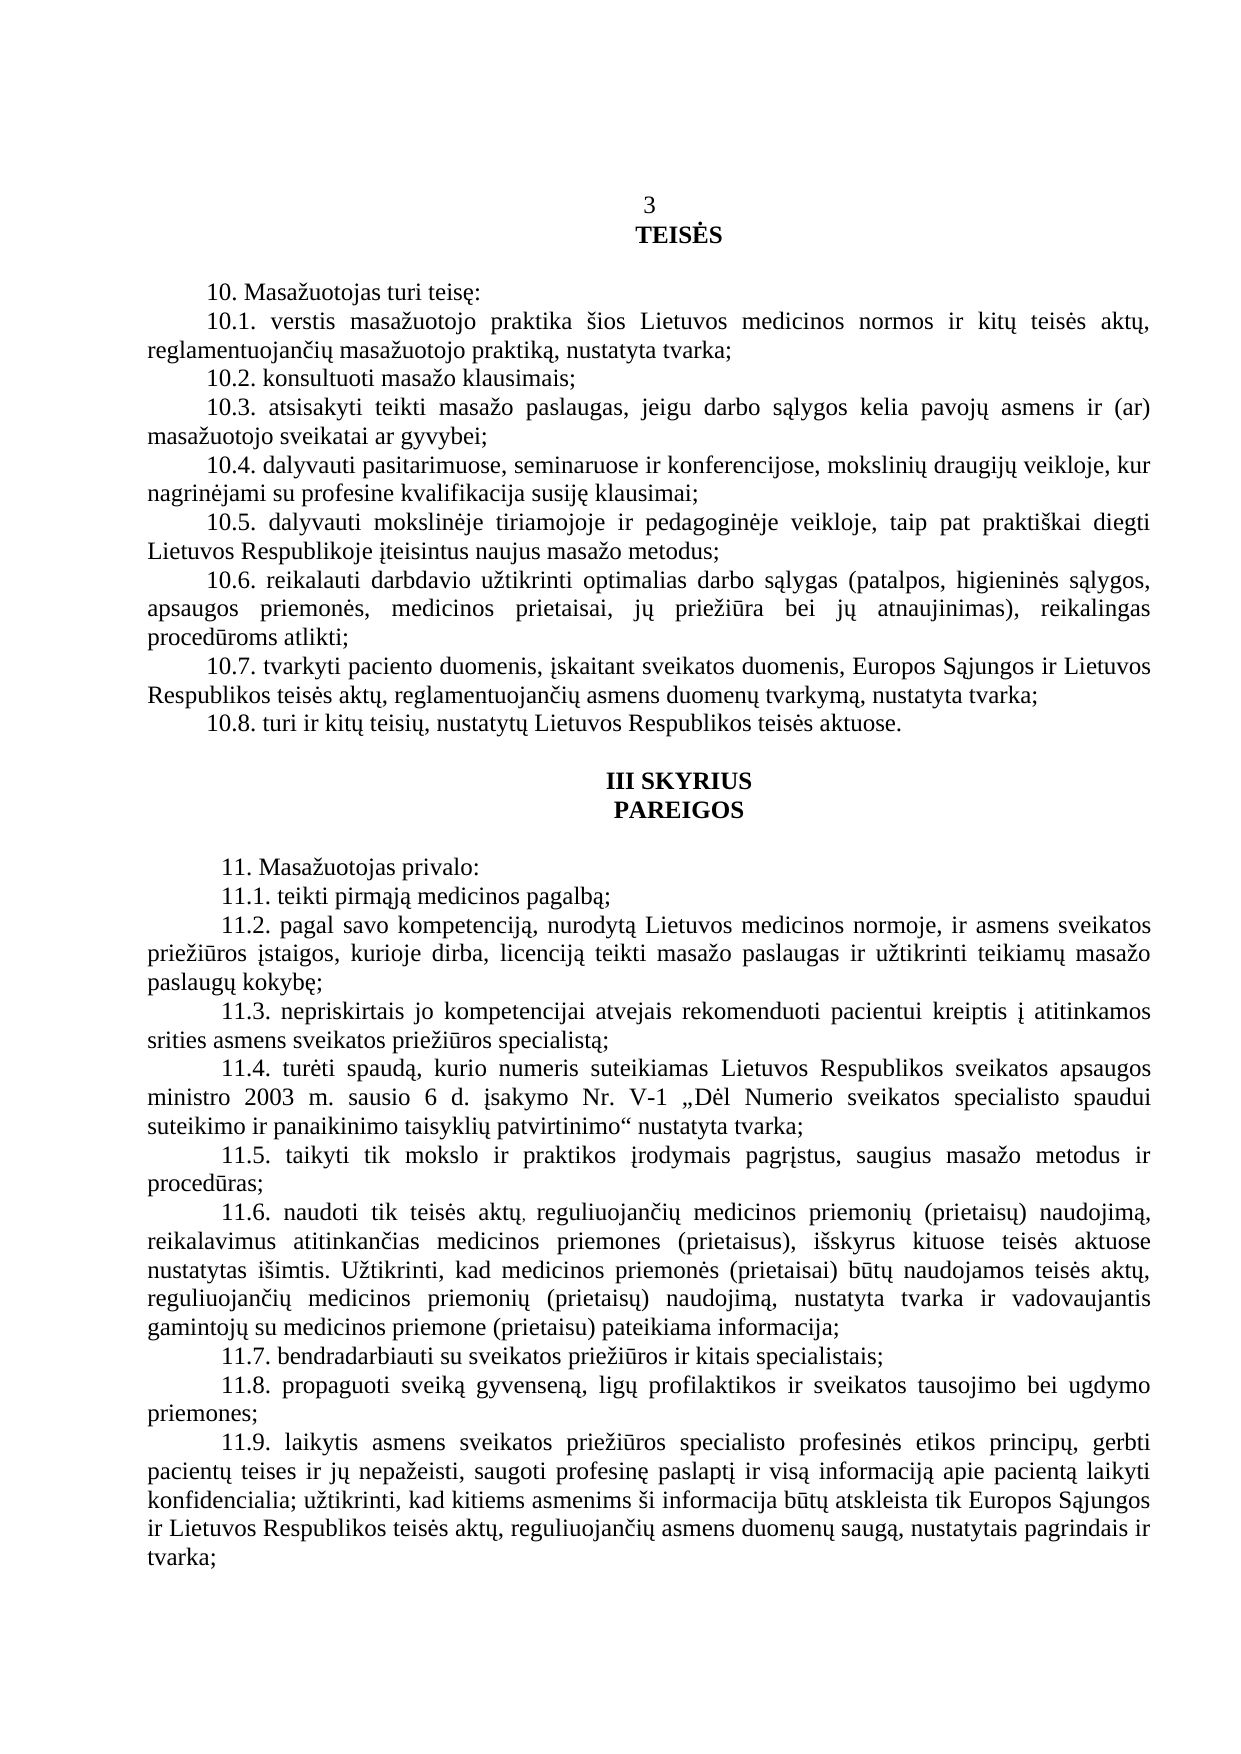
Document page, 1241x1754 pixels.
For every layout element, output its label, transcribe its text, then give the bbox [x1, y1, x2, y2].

text 10.1. verstis masažuotojo praktika šios Lietuvos medicinos normos ir kitų teisės aktų, reglamentuojančių masažuotojo praktiką, nustatyta tvarka; [147, 306, 1152, 363]
text 11.6. naudoti tik teisės aktų, reguliuojančių medicinos priemonių (prietaisų) naudojimą, reikalavimus atitinkančias medicinos priemones (prietaisus), išskyrus kituose teisės aktuose nustatytas išimtis. Užtikrinti, kad medicinos priemonės (prietaisai) būtų naudojamos teisės aktų, reguliuojančių medicinos priemonių (prietaisų) naudojimą, nustatyta tvarka ir vadovaujantis gamintojų su medicinos priemone (prietaisu) pateikiama informacija; [147, 1197, 1152, 1341]
text PAREIGOS [147, 795, 1152, 823]
text 11.5. taikyti tik mokslo ir praktikos įrodymais pagrįstus, saugius masažo metodus ir procedūras; [147, 1140, 1152, 1197]
text 11.2. pagal savo kompetenciją, nurodytą Lietuvos medicinos normoje, ir asmens sveikatos priežiūros įstaigos, kurioje dirba, licenciją teikti masažo paslaugas ir užtikrinti teikiamų masažo paslaugų kokybę; [147, 910, 1152, 996]
text 10.5. dalyvauti mokslinėje tiriamojoje ir pedagoginėje veikloje, taip pat praktiškai diegti Lietuvos Respublikoje įteisintus naujus masažo metodus; [147, 507, 1152, 565]
text 10.2. konsultuoti masažo klausimais; [147, 363, 1152, 392]
text 11.9. laikytis asmens sveikatos priežiūros specialisto profesinės etikos principų, gerbti pacientų teises ir jų nepažeisti, saugoti profesinę paslaptį ir visą informaciją apie pacientą laikyti konfidencialia; užtikrinti, kad kitiems asmenims ši informacija būtų atskleista tik Europos Sąjungos ir Lietuvos Respublikos teisės aktų, reguliuojančių asmens duomenų saugą, nustatytais pagrindais ir tvarka; [147, 1427, 1152, 1571]
text 10.6. reikalauti darbdavio užtikrinti optimalias darbo sąlygas (patalpos, higieninės sąlygos, apsaugos priemonės, medicinos prietaisai, jų priežiūra bei jų atnaujinimas), reikalingas procedūroms atlikti; [147, 565, 1152, 651]
text 10.3. atsisakyti teikti masažo paslaugas, jeigu darbo sąlygos kelia pavojų asmens ir (ar) masažuotojo sveikatai ar gyvybei; [147, 392, 1152, 450]
text 11.8. propaguoti sveiką gyvenseną, ligų profilaktikos ir sveikatos tausojimo bei ugdymo priemones; [147, 1370, 1152, 1427]
text III SKYRIUS [147, 766, 1152, 795]
text 11.7. bendradarbiauti su sveikatos priežiūros ir kitais specialistais; [147, 1341, 1152, 1370]
text 11.4. turėti spaudą, kurio numeris suteikiamas Lietuvos Respublikos sveikatos apsaugos ministro 2003 m. sausio 6 d. įsakymo Nr. V-1 „Dėl Numerio sveikatos specialisto spaudui suteikimo ir panaikinimo taisyklių patvirtinimo“ nustatyta tvarka; [147, 1053, 1152, 1140]
text 10. Masažuotojas turi teisę: [147, 277, 1149, 306]
text 11. Masažuotojas privalo: [147, 852, 1152, 881]
text 10.8. turi ir kitų teisių, nustatytų Lietuvos Respublikos teisės aktuose. [147, 708, 1152, 737]
text 10.4. dalyvauti pasitarimuose, seminaruose ir konferencijose, mokslinių draugijų veikloje, kur nagrinėjami su profesine kvalifikacija susiję klausimai; [147, 450, 1152, 507]
text TEISĖS [147, 220, 1152, 248]
text 10.7. tvarkyti paciento duomenis, įskaitant sveikatos duomenis, Europos Sąjungos ir Lietuvos Respublikos teisės aktų, reglamentuojančių asmens duomenų tvarkymą, nustatyta tvarka; [147, 651, 1152, 708]
text 11.1. teikti pirmąją medicinos pagalbą; [147, 881, 1152, 910]
text 11.3. nepriskirtais jo kompetencijai atvejais rekomenduoti pacientui kreiptis į atitinkamos srities asmens sveikatos priežiūros specialistą; [147, 996, 1152, 1053]
